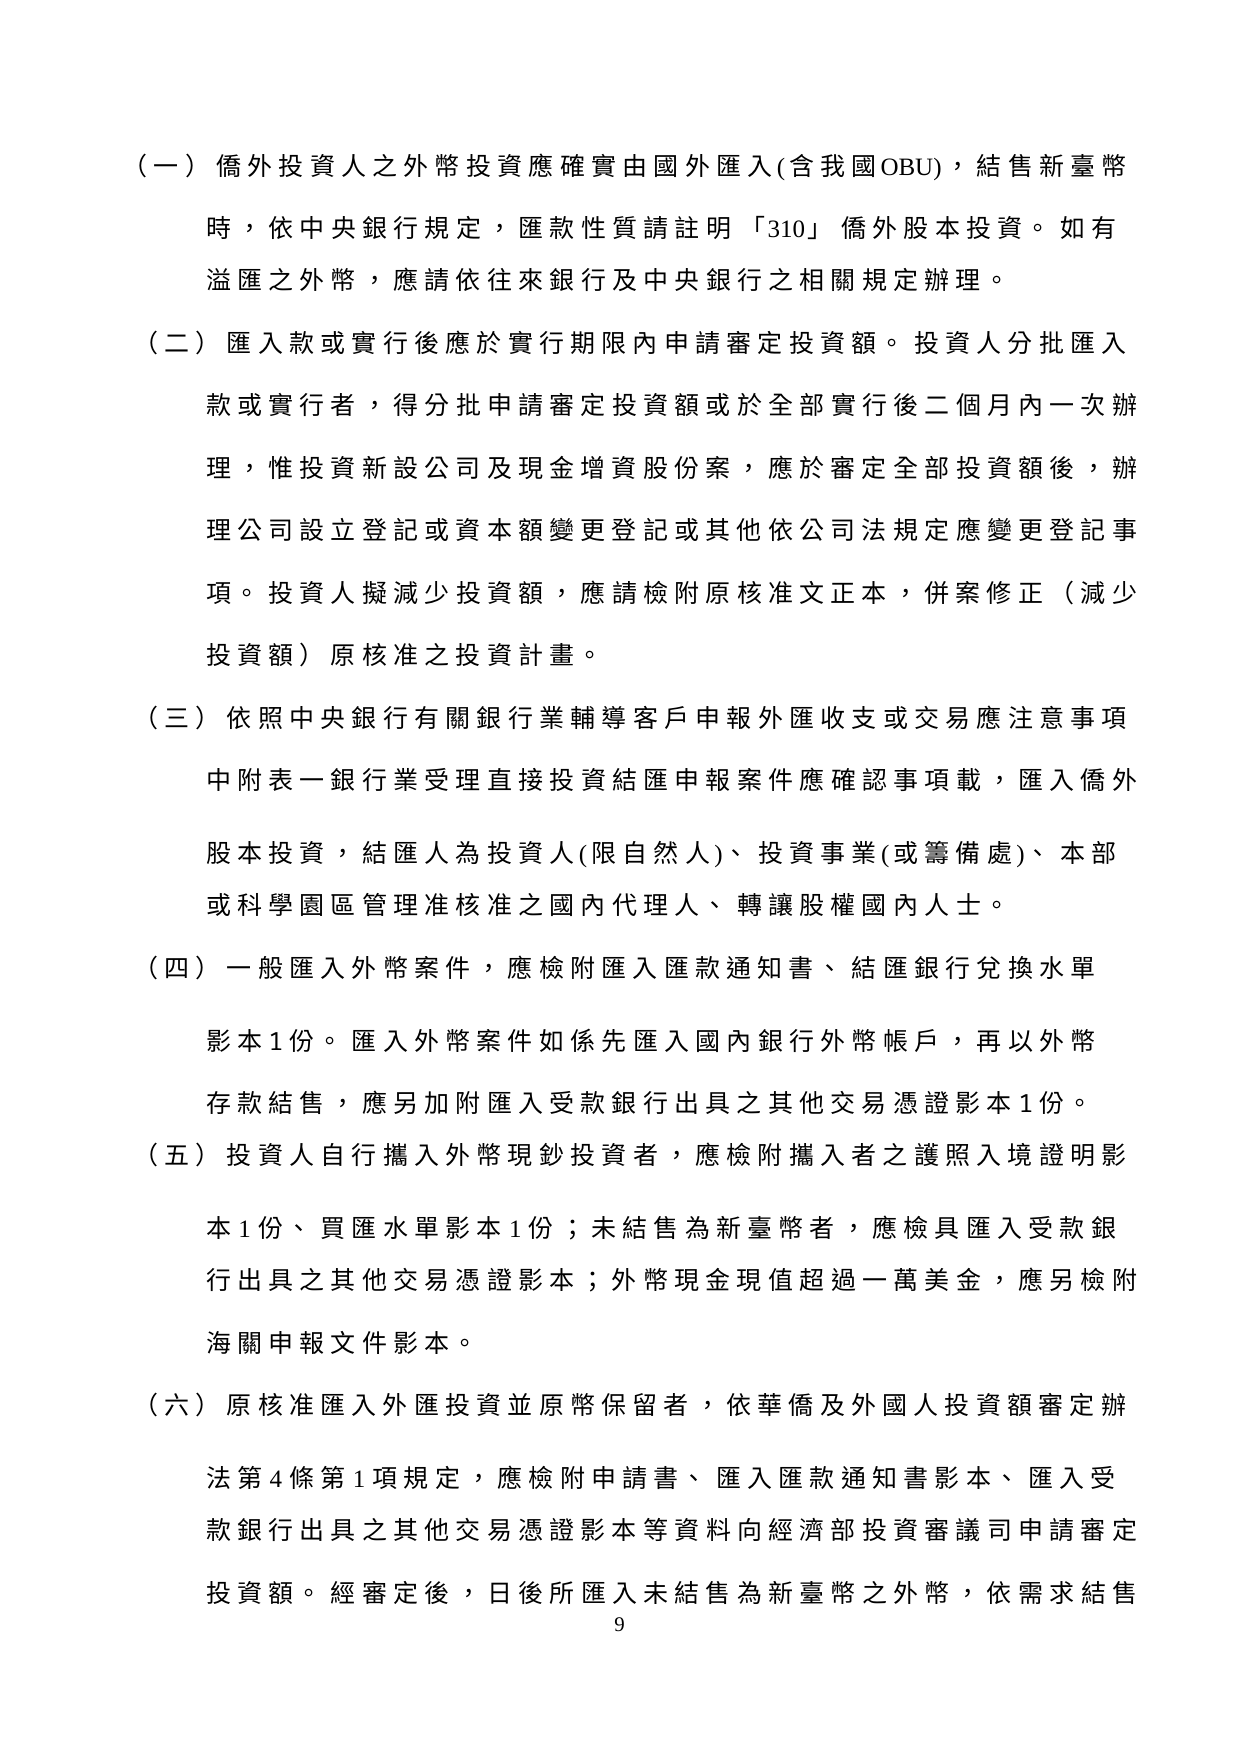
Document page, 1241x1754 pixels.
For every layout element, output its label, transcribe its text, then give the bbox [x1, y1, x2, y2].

text （五）投資人自行攜入外幣現鈔投資者，應檢附攜入者之護照入境證明影本1份、買匯水單影本1份；未結售為新臺幣者，應檢具匯入受款銀行出具之其他交易憑證影本；外幣現金現值超過一萬美金，應另檢附海關申報文件影本。 [121, 1112, 1147, 1362]
text （一）僑外投資人之外幣投資應確實由國外匯入(含我國OBU)，結售新臺幣時，依中央銀行規定，匯款性質請註明「310」僑外股本投資。如有溢匯之外幣，應請依往來銀行及中央銀行之相關規定辦理。 [119, 112, 1147, 300]
text （二）匯入款或實行後應於實行期限內申請審定投資額。投資人分批匯入款或實行者，得分批申請審定投資額或於全部實行後二個月內一次辦理，惟投資新設公司及現金增資股份案，應於審定全部投資額後，辦理公司設立登記或資本額變更登記或其他依公司法規定應變更登記事項。投資人擬減少投資額，應請檢附原核准文正本，併案修正（減少投資額）原核准之投資計畫。 [121, 300, 1147, 675]
text （四）一般匯入外幣案件，應檢附匯入匯款通知書、結匯銀行兌換水單影本1份。匯入外幣案件如係先匯入國內銀行外幣帳戶，再以外幣存款結售，應另加附匯入受款銀行出具之其他交易憑證影本1份。 [122, 925, 1119, 1112]
text （三）依照中央銀行有關銀行業輔導客戶申報外匯收支或交易應注意事項中附表一銀行業受理直接投資結匯申報案件應確認事項載，匯入僑外股本投資，結匯人為投資人(限自然人)、投資事業(或籌備處)、本部或科學園區管理准核准之國內代理人、轉讓股權國內人士。 [124, 675, 1147, 925]
text （六）原核准匯入外匯投資並原幣保留者，依華僑及外國人投資額審定辦法第4條第1項規定，應檢附申請書、匯入匯款通知書影本、匯入受款銀行出具之其他交易憑證影本等資料向經濟部投資審議司申請審定投資額。經審定後，日後所匯入未結售為新臺幣之外幣，依需求結售 [121, 1362, 1147, 1612]
